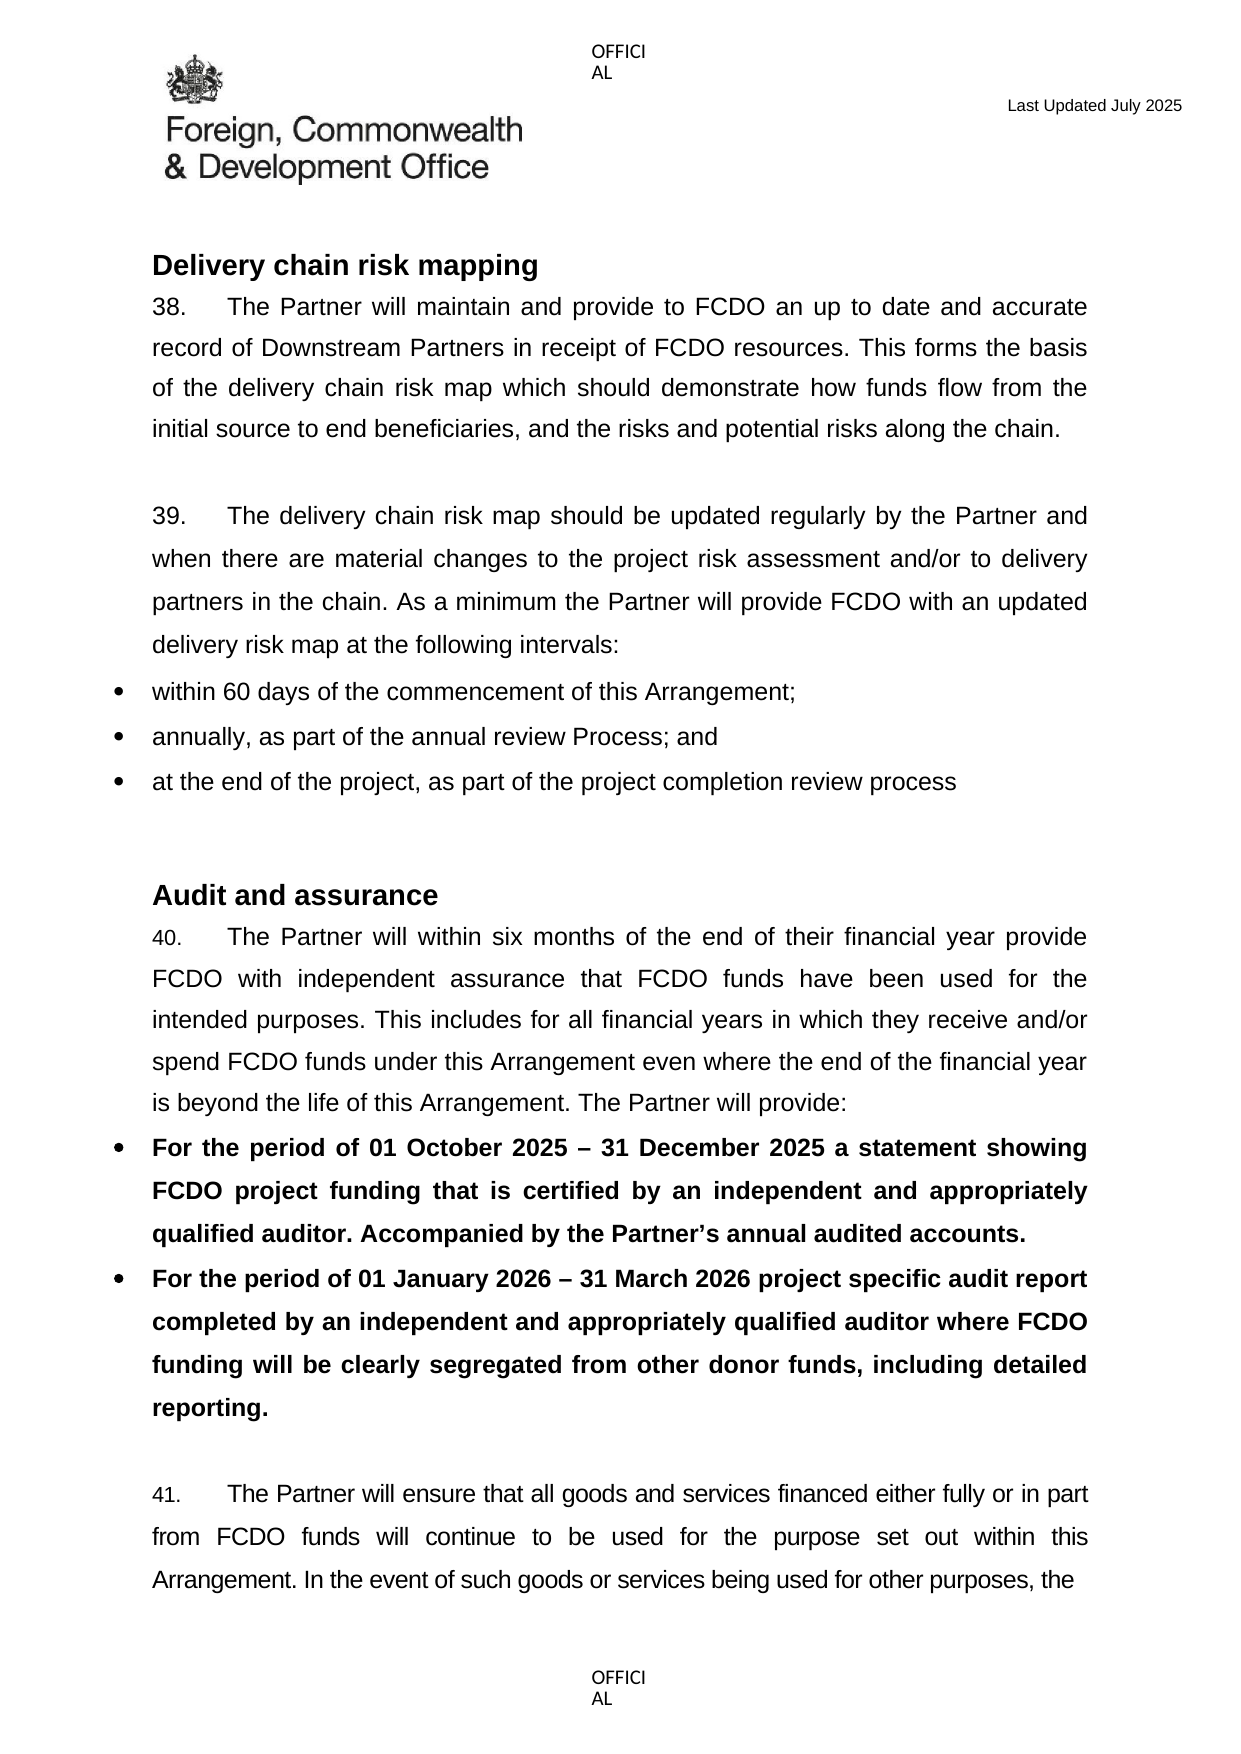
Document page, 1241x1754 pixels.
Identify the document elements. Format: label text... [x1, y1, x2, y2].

picture [160, 52, 524, 185]
text 40. The Partner will within six months of the end of their financial year provide FCDO with independent assurance that FCDO funds have been used for the intended purposes. This includes for all financial years in which they receive and/or spend FCDO funds under this Arrangement even where the end of the financial year is beyond the life of this Arrangement. The Partner will provide: [152, 912, 1089, 1120]
list The delivery chain risk map should be updated regularly by the Partner and when there are material changes to the project risk assessment and/or to delivery partners in the chain. As a minimum the Partner will provide FCDO with an updated delivery risk map at the following intervals: [152, 490, 1089, 662]
list within 60 days of the commencement of this Arrangement; [114, 676, 1089, 706]
list For the period of 01 October 2025 – 31 December 2025 a statement showing FCDO project funding that is certified by an independent and appropriately qualified auditor. Accompanied by the Partner’s annual audited accounts. [114, 1122, 1089, 1251]
table_header Last Updated July 2025 [523, 53, 1174, 186]
list annually, as part of the annual review Process; and [114, 721, 1089, 751]
text 41. The Partner will ensure that all goods and services financed either fully or in part from FCDO funds will continue to be used for the purpose set out within this Arrangement. In the event of such goods or services being used for other purposes, the [152, 1468, 1089, 1597]
list The Partner will maintain and provide to FCDO an up to date and accurate record of Downstream Partners in receipt of FCDO resources. This forms the basis of the delivery chain risk map which should demonstrate how funds flow from the initial source to end beneficiaries, and the risks and potential risks along the chain. [152, 282, 1089, 446]
text Audit and assurance [152, 879, 1089, 912]
list For the period of 01 January 2026 – 31 March 2026 project specific audit report completed by an independent and appropriately qualified auditor where FCDO funding will be clearly segregated from other donor funds, including detailed reporting. [114, 1253, 1089, 1425]
list at the end of the project, as part of the project completion review process [114, 766, 1089, 796]
text Delivery chain risk mapping [152, 237, 1089, 282]
